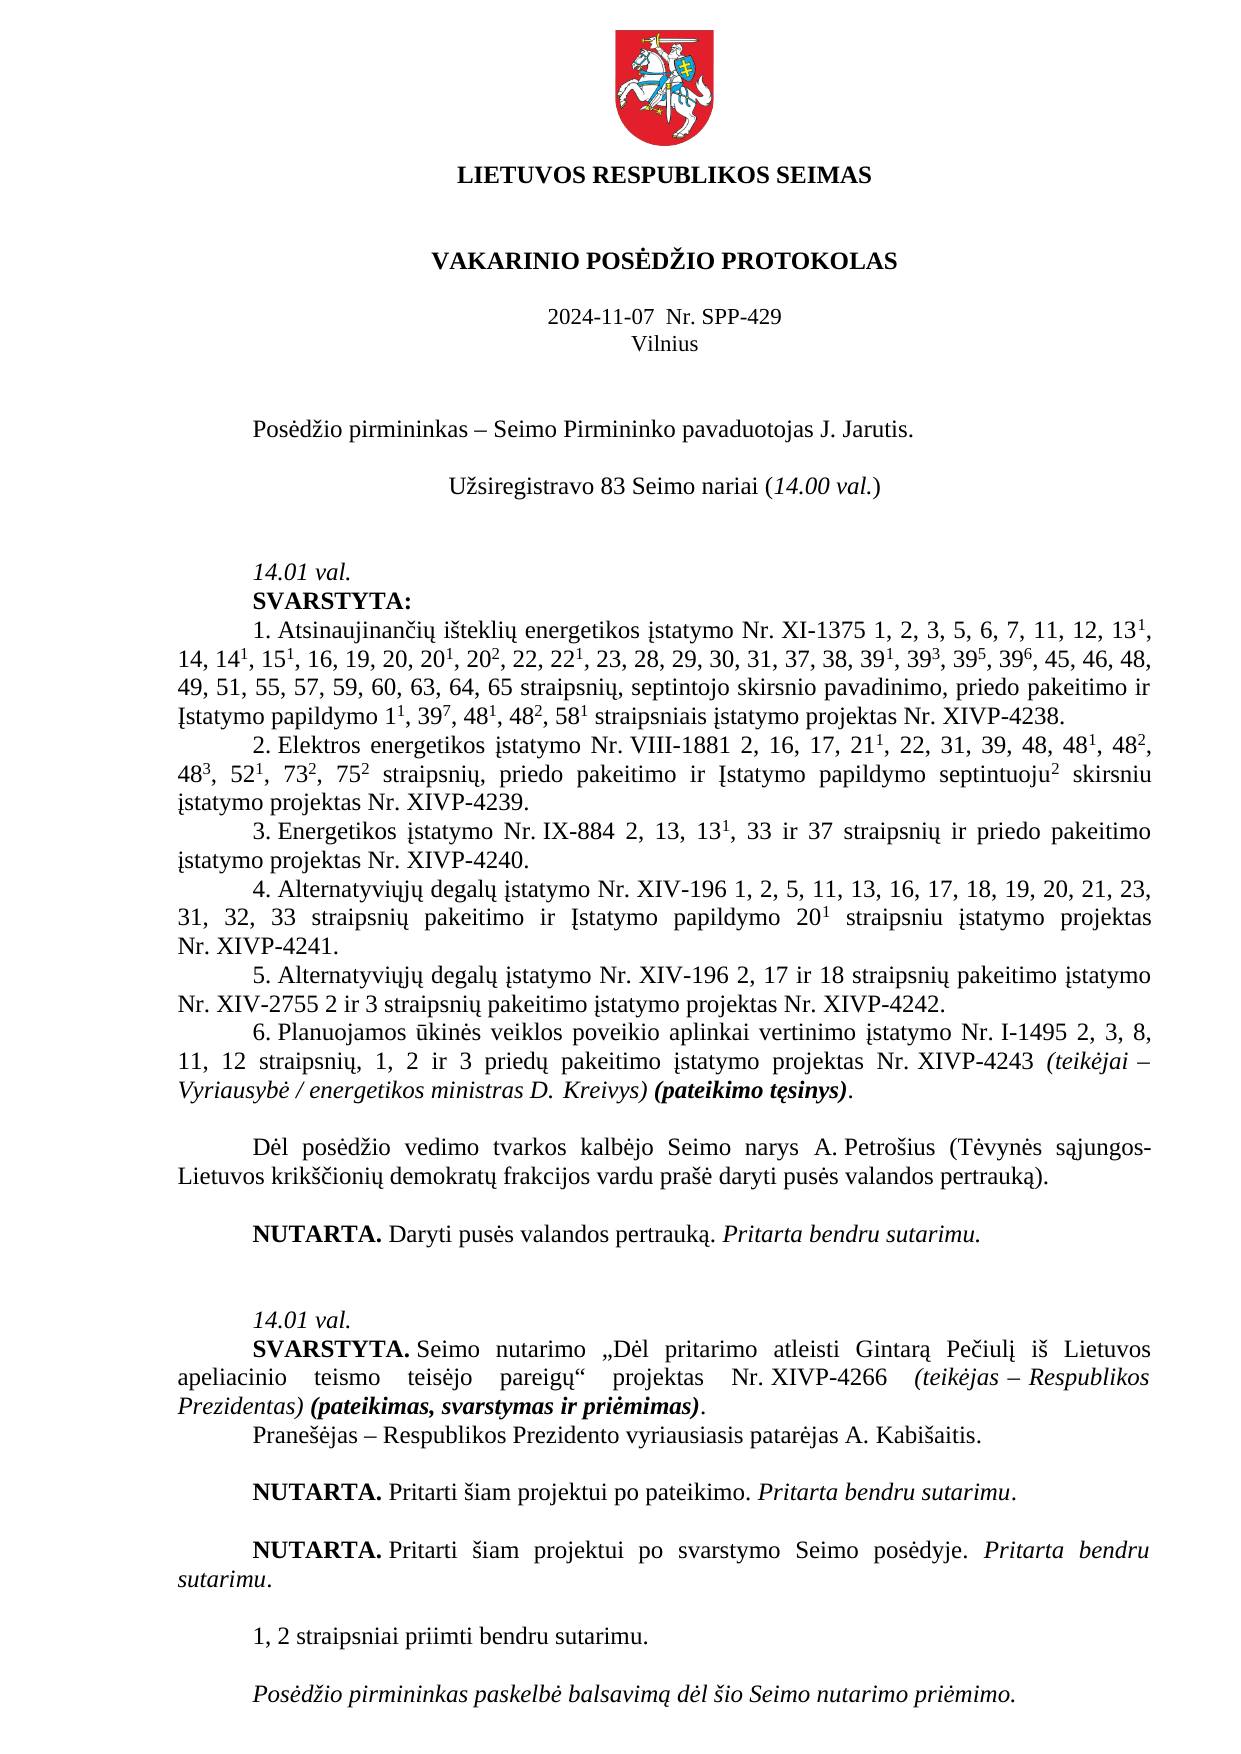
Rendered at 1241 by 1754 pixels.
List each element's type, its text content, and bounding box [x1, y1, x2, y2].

text 1. Atsinaujinančių išteklių energetikos įstatymo Nr. XI-1375 1, 2, 3, 5, 6, 7, 11, 12, 131, 14, 141, 151, 16, 19, 20, 201, 202, 22, 221, 23, 28, 29, 30, 31, 37, 38, 391, 393, 395, 396, 45, 46, 48, 49, 51, 55, 57, 59, 60, 63, 64, 65 straipsnių, septintojo skirsnio pavadinimo, priedo pakeitimo ir Įstatymo papildymo 11, 397, 481, 482, 581 straipsniais įstatymo projektas Nr. XIVP-4238. [177, 615, 1152, 730]
text Užsiregistravo 83 Seimo nariai (14.00 val.) [177, 471, 1152, 500]
text Dėl posėdžio vedimo tvarkos kalbėjo Seimo narys A. Petrošius (Tėvynės sąjungos-Lietuvos krikščionių demokratų frakcijos vardu prašė daryti pusės valandos pertrauką). [177, 1132, 1152, 1190]
text 6. Planuojamos ūkinės veiklos poveikio aplinkai vertinimo įstatymo Nr. I-1495 2, 3, 8, 11, 12 straipsnių, 1, 2 ir 3 priedų pakeitimo įstatymo projektas Nr. XIVP-4243 (teikėjai – Vyriausybė / energetikos ministras D. Kreivys) (pateikimo tęsinys). [177, 1017, 1152, 1104]
text VAKARINIO POSĖDŽIO PROTOKOLAS [177, 246, 1152, 275]
text 5. Alternatyviųjų degalų įstatymo Nr. XIV-196 2, 17 ir 18 straipsnių pakeitimo įstatymo Nr. XIV-2755 2 ir 3 straipsnių pakeitimo įstatymo projektas Nr. XIVP-4242. [177, 960, 1152, 1017]
text SVARSTYTA: [177, 586, 1152, 615]
text 2024-11-07 Nr. SPP-429 [177, 303, 1152, 330]
text Lietuvos Respublikos Seimas [177, 160, 1152, 188]
text 1, 2 straipsniai priimti bendru sutarimu. [177, 1621, 1152, 1650]
text 2. Elektros energetikos įstatymo Nr. VIII-1881 2, 16, 17, 211, 22, 31, 39, 48, 481, 482, 483, 521, 732, 752 straipsnių, priedo pakeitimo ir Įstatymo papildymo septintuoju2 skirsniu įstatymo projektas Nr. XIVP-4239. [177, 730, 1152, 816]
text 14.01 val. [177, 557, 1152, 586]
text 14.01 val. [177, 1305, 1152, 1334]
text Vilnius [177, 330, 1152, 356]
text NUTARTA. Daryti pusės valandos pertrauką. Pritarta bendru sutarimu. [177, 1219, 1152, 1247]
text Pranešėjas – Respublikos Prezidento vyriausiasis patarėjas A. Kabišaitis. [177, 1420, 1152, 1449]
text 3. Energetikos įstatymo Nr. IX-884 2, 13, 131, 33 ir 37 straipsnių ir priedo pakeitimo įstatymo projektas Nr. XIVP-4240. [177, 816, 1152, 874]
text Posėdžio pirmininkas paskelbė balsavimą dėl šio Seimo nutarimo priėmimo. [177, 1679, 1152, 1707]
text NUTARTA. Pritarti šiam projektui po pateikimo. Pritarta bendru sutarimu. [177, 1477, 1152, 1506]
text Posėdžio pirmininkas – Seimo Pirmininko pavaduotojas J. Jarutis. [177, 414, 1152, 442]
text 4. Alternatyviųjų degalų įstatymo Nr. XIV-196 1, 2, 5, 11, 13, 16, 17, 18, 19, 20, 21, 23, 31, 32, 33 straipsnių pakeitimo ir Įstatymo papildymo 201 straipsniu įstatymo projektas Nr. XIVP-4241. [177, 874, 1152, 960]
text NUTARTA. Pritarti šiam projektui po svarstymo Seimo posėdyje. Pritarta bendru sutarimu. [177, 1535, 1152, 1592]
text SVARSTYTA. Seimo nutarimo „Dėl pritarimo atleisti Gintarą Pečiulį iš Lietuvos apeliacinio teismo teisėjo pareigų“ projektas Nr. XIVP-4266 (teikėjas – Respublikos Prezidentas) (pateikimas, svarstymas ir priėmimas). [177, 1334, 1152, 1420]
